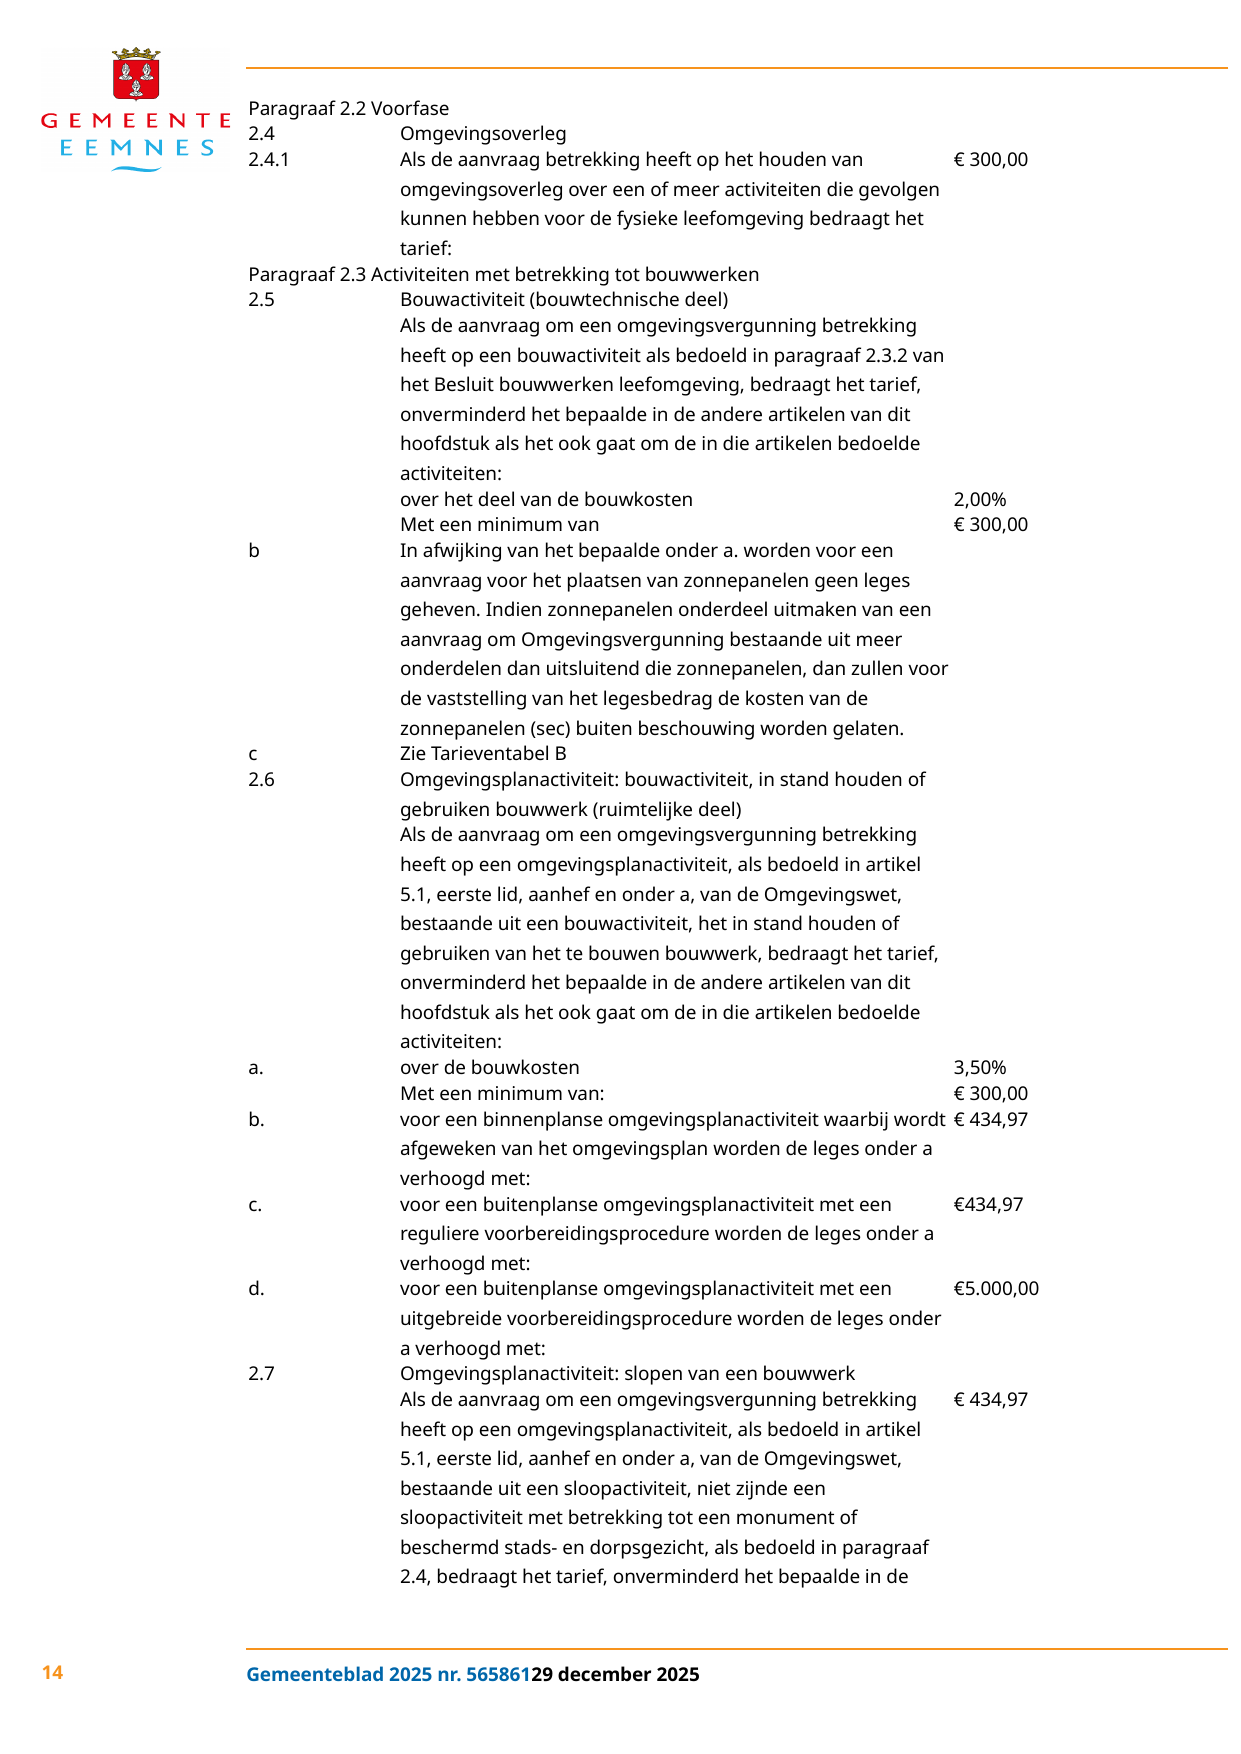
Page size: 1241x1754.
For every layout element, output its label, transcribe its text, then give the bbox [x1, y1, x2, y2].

table_cell 2.5 [248, 286, 400, 312]
table_cell a. [248, 1054, 400, 1080]
table_cell Als de aanvraag om een omgevingsvergunning betrekking heeft op een bouwactiviteit als bedoeld in paragraaf 2.3.2 van het Besluit bouwwerken leefomgeving, bedraagt het tarief, onverminderd het bepaalde in de andere artikelen van dit hoofdstuk als het ook gaat om de in die artikelen bedoelde activiteiten: [400, 312, 954, 486]
table_cell Paragraaf 2.3 Activiteiten met betrekking tot bouwwerken [248, 261, 954, 286]
table_cell [248, 512, 400, 537]
table_cell voor een buitenplanse omgevingsplanactiviteit met een reguliere voorbereidingsprocedure worden de leges onder a verhoogd met: [400, 1191, 954, 1276]
table_cell Omgevingsoverleg [400, 121, 954, 146]
table_cell [954, 537, 1152, 741]
table_cell [954, 1361, 1152, 1386]
table_cell [954, 822, 1152, 1054]
table_cell Met een minimum van [400, 512, 954, 537]
table_cell [954, 766, 1152, 822]
table_cell €5.000,00 [954, 1276, 1152, 1361]
table_cell over het deel van de bouwkosten [400, 486, 954, 512]
table_cell Als de aanvraag betrekking heeft op het houden van omgevingsoverleg over een of meer activiteiten die gevolgen kunnen hebben voor de fysieke leefomgeving bedraagt het tarief: [400, 146, 954, 261]
table_cell voor een buitenplanse omgevingsplanactiviteit met een uitgebreide voorbereidingsprocedure worden de leges onder a verhoogd met: [400, 1276, 954, 1361]
table_cell 2.6 [248, 766, 400, 822]
table_cell b [248, 537, 400, 741]
table_cell Paragraaf 2.2 Voorfase [248, 95, 954, 121]
table_cell [954, 286, 1152, 312]
table_cell Bouwactiviteit (bouwtechnische deel) [400, 286, 954, 312]
table_cell Als de aanvraag om een omgevingsvergunning betrekking heeft op een omgevingsplanactiviteit, als bedoeld in artikel 5.1, eerste lid, aanhef en onder a, van de Omgevingswet, bestaande uit een bouwactiviteit, het in stand houden of gebruiken van het te bouwen bouwwerk, bedraagt het tarief, onverminderd het bepaalde in de andere artikelen van dit hoofdstuk als het ook gaat om de in die artikelen bedoelde activiteiten: [400, 822, 954, 1054]
table_cell [248, 486, 400, 512]
table_cell [954, 121, 1152, 146]
table_cell € 434,97 [954, 1386, 1152, 1589]
table_cell [248, 822, 400, 1054]
table_cell In afwijking van het bepaalde onder a. worden voor een aanvraag voor het plaatsen van zonnepanelen geen leges geheven. Indien zonnepanelen onderdeel uitmaken van een aanvraag om Omgevingsvergunning bestaande uit meer onderdelen dan uitsluitend die zonnepanelen, dan zullen voor de vaststelling van het legesbedrag de kosten van de zonnepanelen (sec) buiten beschouwing worden gelaten. [400, 537, 954, 741]
table_cell € 300,00 [954, 512, 1152, 537]
table_cell Omgevingsplanactiviteit: bouwactiviteit, in stand houden of gebruiken bouwwerk (ruimtelijke deel) [400, 766, 954, 822]
table_cell Met een minimum van: [400, 1080, 954, 1106]
table_cell 2.4.1 [248, 146, 400, 261]
table_cell [954, 95, 1152, 121]
table_cell € 300,00 [954, 1080, 1152, 1106]
table_cell 2,00% [954, 486, 1152, 512]
table_cell [248, 312, 400, 486]
table_cell [248, 1080, 400, 1106]
table_cell b. [248, 1106, 400, 1191]
table_cell voor een binnenplanse omgevingsplanactiviteit waarbij wordt afgeweken van het omgevingsplan worden de leges onder a verhoogd met: [400, 1106, 954, 1191]
table_cell c [248, 741, 400, 766]
table_cell € 300,00 [954, 146, 1152, 261]
table_cell c. [248, 1191, 400, 1276]
table_cell [954, 312, 1152, 486]
table_cell Als de aanvraag om een omgevingsvergunning betrekking heeft op een omgevingsplanactiviteit, als bedoeld in artikel 5.1, eerste lid, aanhef en onder a, van de Omgevingswet, bestaande uit een sloopactiviteit, niet zijnde een sloopactiviteit met betrekking tot een monument of beschermd stads- en dorpsgezicht, als bedoeld in paragraaf 2.4, bedraagt het tarief, onverminderd het bepaalde in de [400, 1386, 954, 1589]
table_cell € 434,97 [954, 1106, 1152, 1191]
table_cell 2.4 [248, 121, 400, 146]
table_cell d. [248, 1276, 400, 1361]
table_cell over de bouwkosten [400, 1054, 954, 1080]
table_cell €434,97 [954, 1191, 1152, 1276]
table_cell [954, 741, 1152, 766]
table_cell [954, 261, 1152, 286]
table_cell 2.7 [248, 1361, 400, 1386]
table_cell [248, 1386, 400, 1589]
table_cell Zie Tarieventabel B [400, 741, 954, 766]
table_cell 3,50% [954, 1054, 1152, 1080]
picture [41, 47, 231, 172]
table_cell Omgevingsplanactiviteit: slopen van een bouwwerk [400, 1361, 954, 1386]
